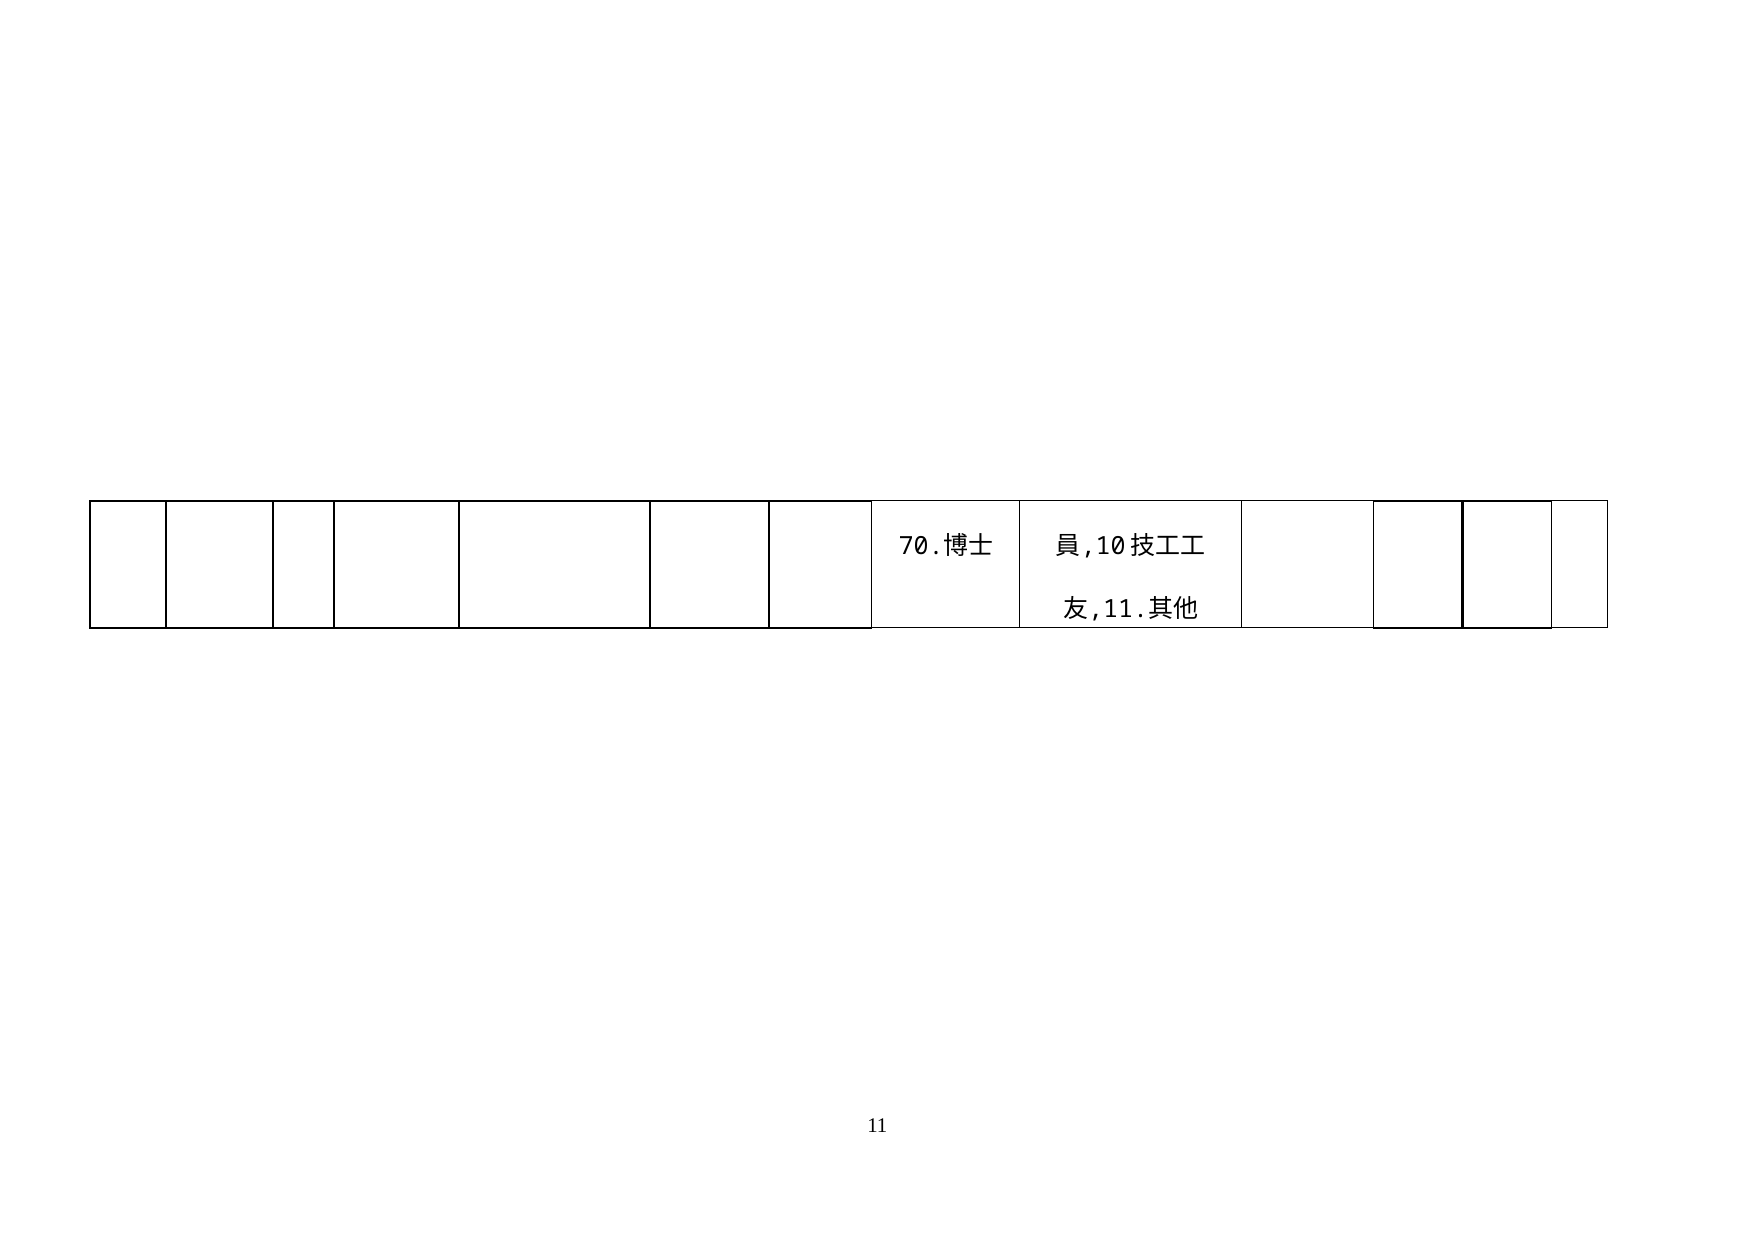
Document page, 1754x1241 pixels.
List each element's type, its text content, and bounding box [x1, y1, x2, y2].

table_cell [91, 502, 165, 627]
table_cell 70.博士 [872, 501, 1019, 627]
table_cell [651, 502, 768, 627]
table_cell [1464, 502, 1551, 627]
table_cell [1552, 501, 1607, 627]
table_cell [1608, 500, 1664, 627]
table_cell [1374, 502, 1461, 627]
table_cell 員,10技工工友,11.其他 [1020, 501, 1241, 627]
table_cell [770, 502, 871, 627]
table_cell [167, 502, 272, 627]
table_cell [460, 502, 649, 627]
table_cell [274, 502, 333, 627]
table_cell [1242, 501, 1373, 627]
table_cell [335, 502, 458, 627]
